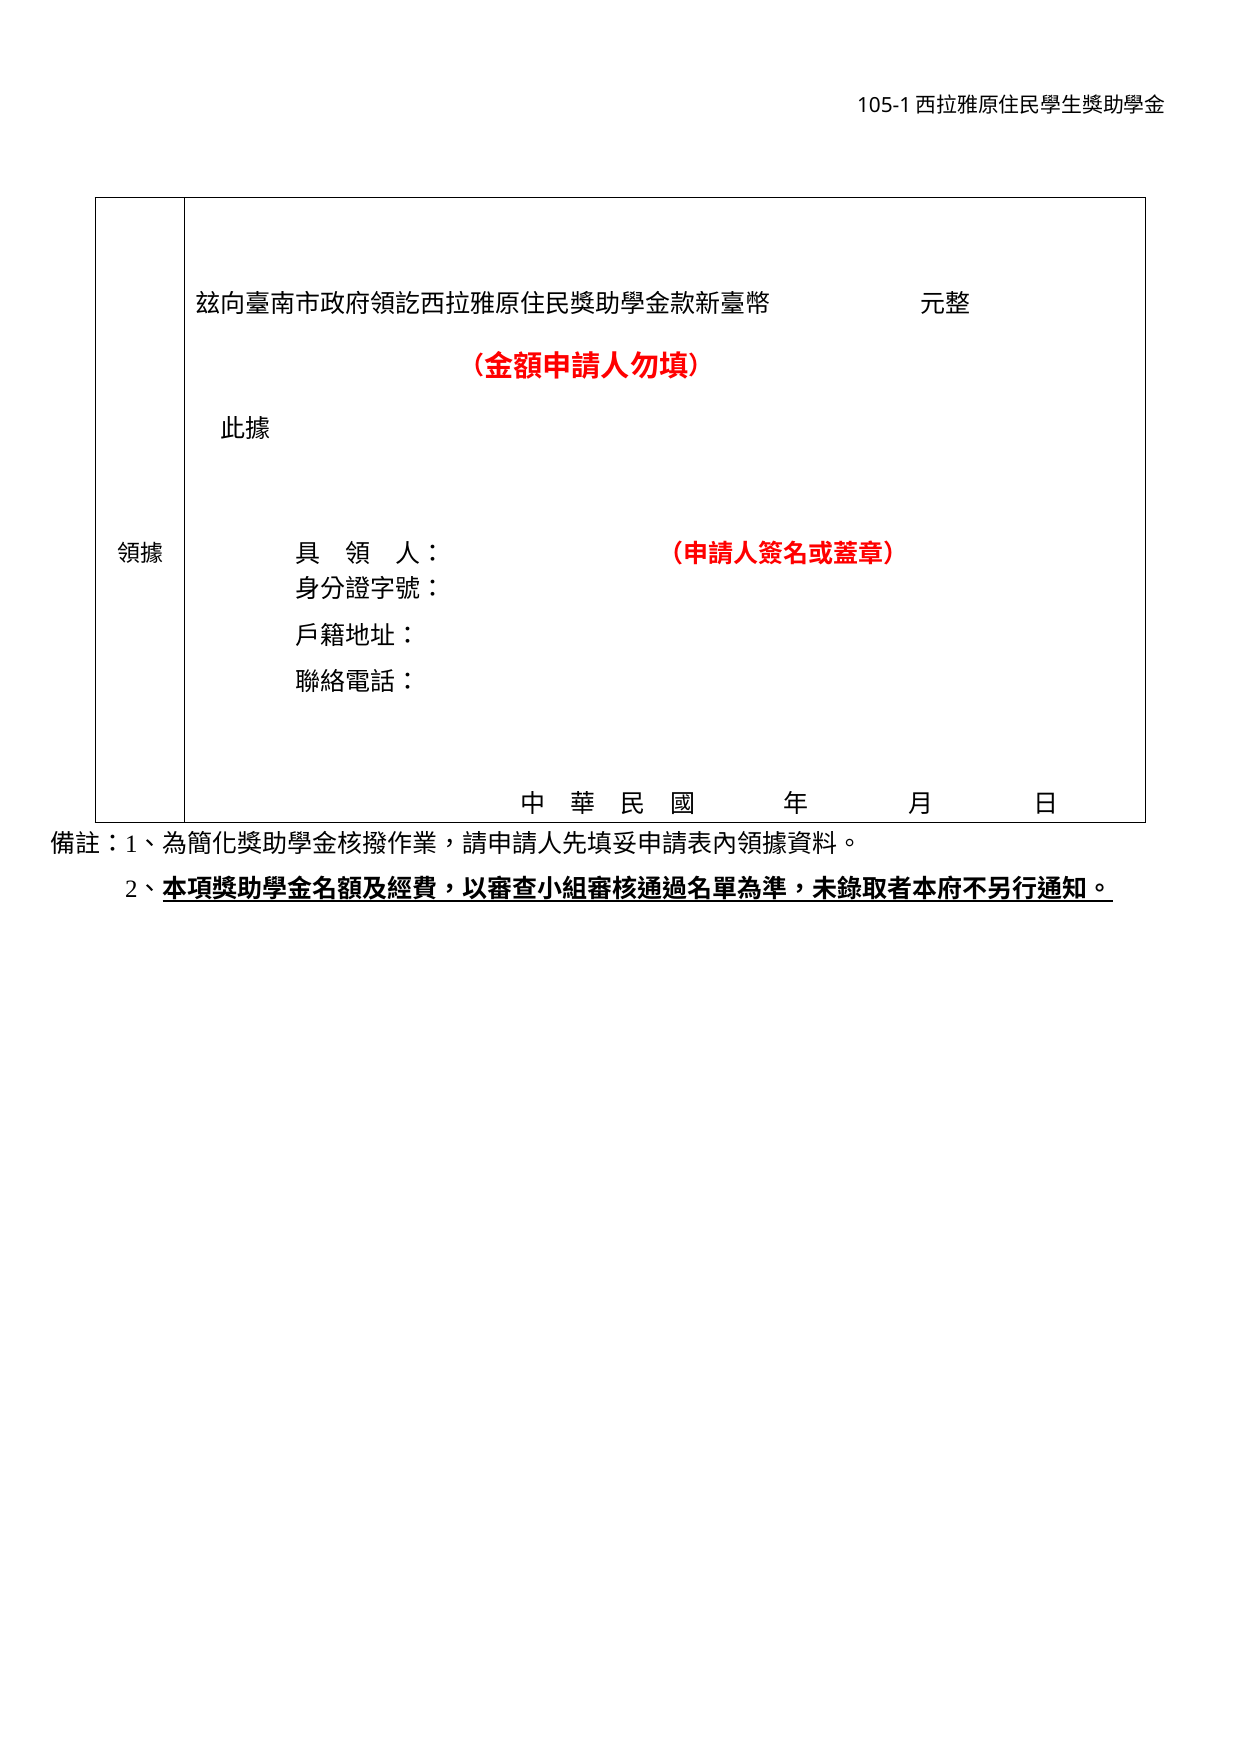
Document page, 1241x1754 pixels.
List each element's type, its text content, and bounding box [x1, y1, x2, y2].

text 備註：1、為簡化獎助學金核撥作業，請申請人先填妥申請表內領據資料。 [50, 823, 1165, 859]
text 2、本項獎助學金名額及經費，以審查小組審核通過名單為準，未錄取者本府不另行通知。 [75, 869, 1165, 905]
table_header 玆向臺南市政府領訖西拉雅原住民獎助學金款新臺幣 元整 （金額申請人勿填） 此據 具 領 人： （申請人簽名或蓋章） 身分證字號： 戶籍地址： 聯絡電話： 中 華 民 國 年 月 日 [185, 198, 1145, 822]
table_header 領據 [96, 198, 184, 822]
